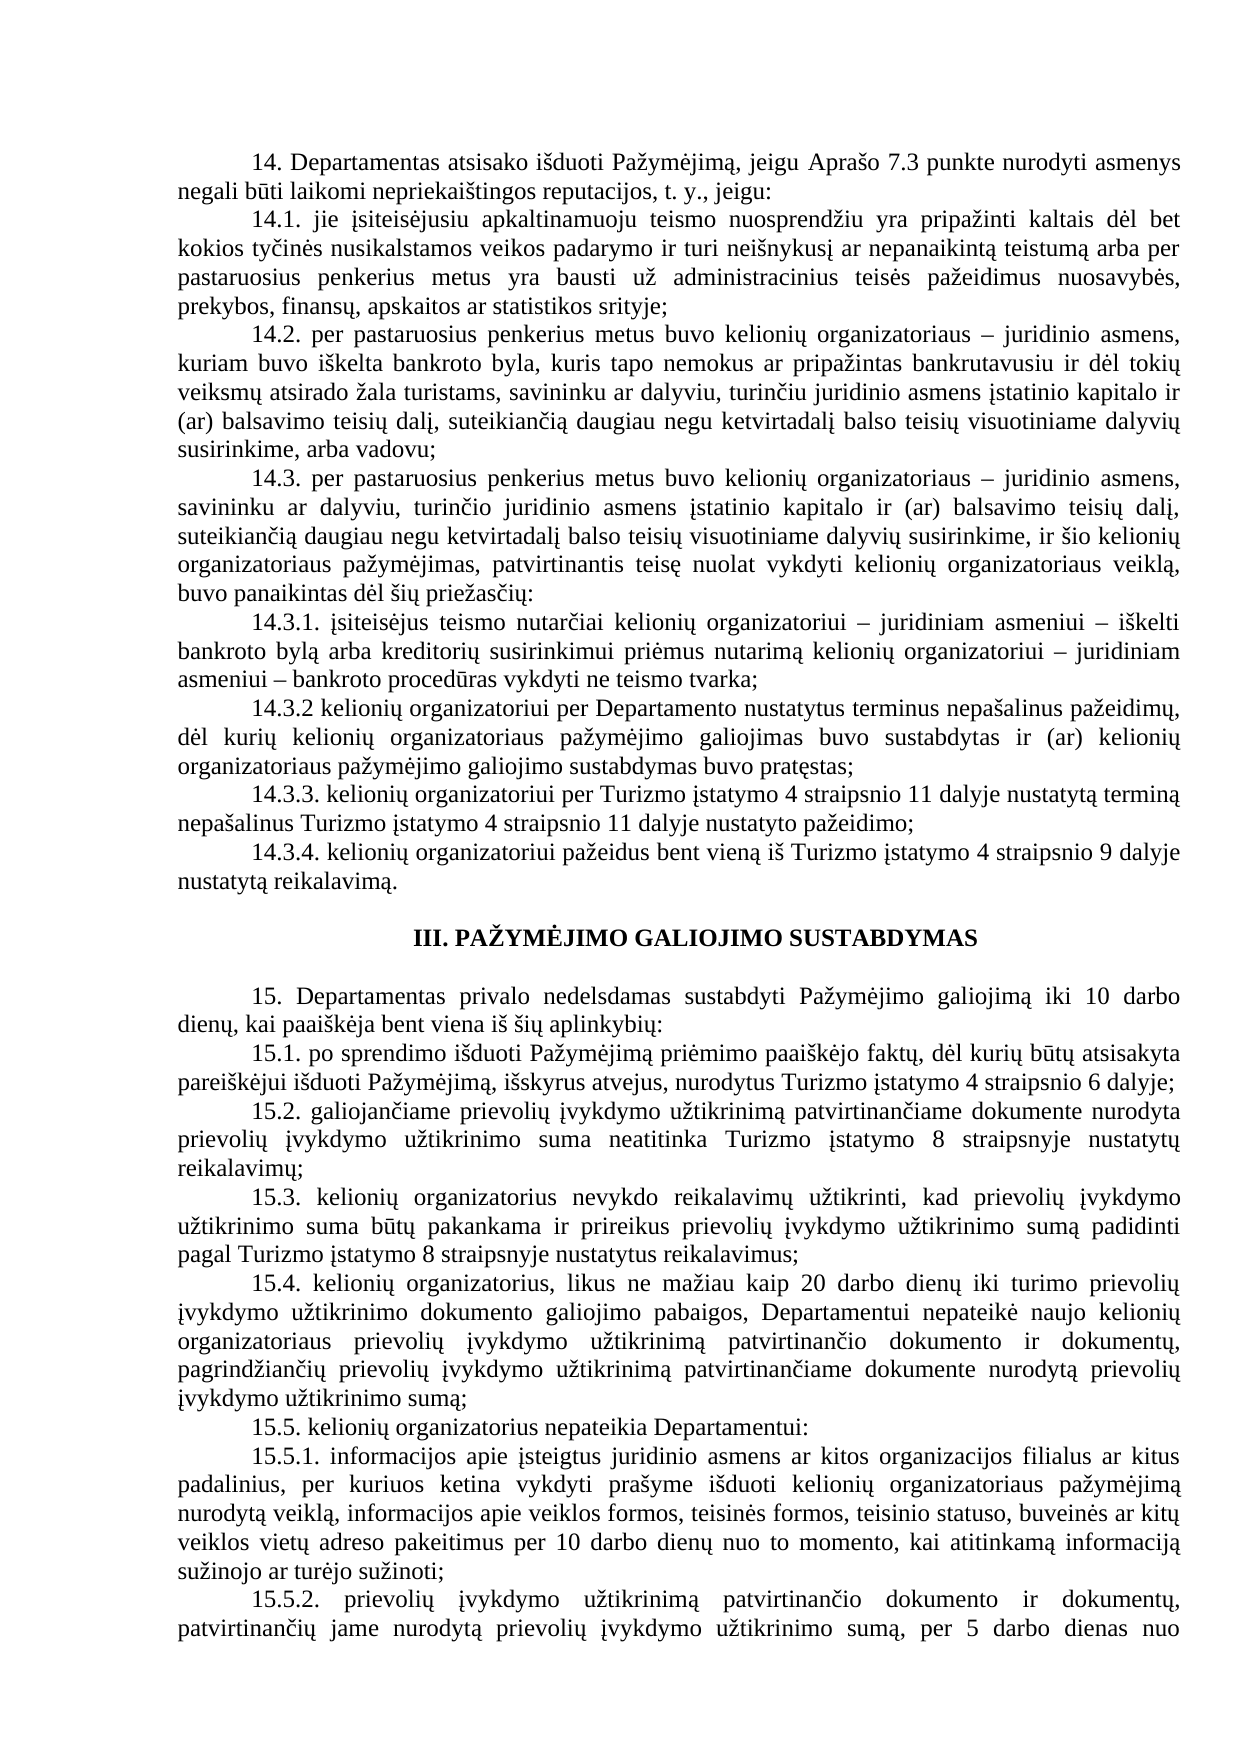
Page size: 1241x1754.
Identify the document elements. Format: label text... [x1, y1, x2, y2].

text 15.3. kelionių organizatorius nevykdo reikalavimų užtikrinti, kad prievolių įvykdymo užtikrinimo suma būtų pakankama ir prireikus prievolių įvykdymo užtikrinimo sumą padidinti pagal Turizmo įstatymo 8 straipsnyje nustatytus reikalavimus; [177, 1182, 1181, 1268]
text 15.5. kelionių organizatorius nepateikia Departamentui: [177, 1412, 1181, 1441]
text 15.4. kelionių organizatorius, likus ne mažiau kaip 20 darbo dienų iki turimo prievolių įvykdymo užtikrinimo dokumento galiojimo pabaigos, Departamentui nepateikė naujo kelionių organizatoriaus prievolių įvykdymo užtikrinimą patvirtinančio dokumento ir dokumentų, pagrindžiančių prievolių įvykdymo užtikrinimą patvirtinančiame dokumente nurodytą prievolių įvykdymo užtikrinimo sumą; [177, 1268, 1181, 1412]
text 14.3.4. kelionių organizatoriui pažeidus bent vieną iš Turizmo įstatymo 4 straipsnio 9 dalyje nustatytą reikalavimą. [177, 837, 1181, 894]
text 14.3.2 kelionių organizatoriui per Departamento nustatytus terminus nepašalinus pažeidimų, dėl kurių kelionių organizatoriaus pažymėjimo galiojimas buvo sustabdytas ir (ar) kelionių organizatoriaus pažymėjimo galiojimo sustabdymas buvo pratęstas; [177, 693, 1181, 779]
text 14.1. jie įsiteisėjusiu apkaltinamuoju teismo nuosprendžiu yra pripažinti kaltais dėl bet kokios tyčinės nusikalstamos veikos padarymo ir turi neišnykusį ar nepanaikintą teistumą arba per pastaruosius penkerius metus yra bausti už administracinius teisės pažeidimus nuosavybės, prekybos, finansų, apskaitos ar statistikos srityje; [177, 204, 1181, 319]
text III. PAŽYMĖJIMO GALIOJIMO SUSTABDYMAS [177, 923, 1181, 952]
text 15.1. po sprendimo išduoti Pažymėjimą priėmimo paaiškėjo faktų, dėl kurių būtų atsisakyta pareiškėjui išduoti Pažymėjimą, išskyrus atvejus, nurodytus Turizmo įstatymo 4 straipsnio 6 dalyje; [177, 1038, 1181, 1096]
text 15.5.2. prievolių įvykdymo užtikrinimą patvirtinančio dokumento ir dokumentų, patvirtinančių jame nurodytą prievolių įvykdymo užtikrinimo sumą, per 5 darbo dienas nuo [177, 1584, 1181, 1642]
text 14.2. per pastaruosius penkerius metus buvo kelionių organizatoriaus – juridinio asmens, kuriam buvo iškelta bankroto byla, kuris tapo nemokus ar pripažintas bankrutavusiu ir dėl tokių veiksmų atsirado žala turistams, savininku ar dalyviu, turinčiu juridinio asmens įstatinio kapitalo ir (ar) balsavimo teisių dalį, suteikiančią daugiau negu ketvirtadalį balso teisių visuotiniame dalyvių susirinkime, arba vadovu; [177, 319, 1181, 463]
text 15.5.1. informacijos apie įsteigtus juridinio asmens ar kitos organizacijos filialus ar kitus padalinius, per kuriuos ketina vykdyti prašyme išduoti kelionių organizatoriaus pažymėjimą nurodytą veiklą, informacijos apie veiklos formos, teisinės formos, teisinio statuso, buveinės ar kitų veiklos vietų adreso pakeitimus per 10 darbo dienų nuo to momento, kai atitinkamą informaciją sužinojo ar turėjo sužinoti; [177, 1441, 1181, 1584]
text 14.3. per pastaruosius penkerius metus buvo kelionių organizatoriaus – juridinio asmens, savininku ar dalyviu, turinčio juridinio asmens įstatinio kapitalo ir (ar) balsavimo teisių dalį, suteikiančią daugiau negu ketvirtadalį balso teisių visuotiniame dalyvių susirinkime, ir šio kelionių organizatoriaus pažymėjimas, patvirtinantis teisę nuolat vykdyti kelionių organizatoriaus veiklą, buvo panaikintas dėl šių priežasčių: [177, 463, 1181, 607]
text 14.3.3. kelionių organizatoriui per Turizmo įstatymo 4 straipsnio 11 dalyje nustatytą terminą nepašalinus Turizmo įstatymo 4 straipsnio 11 dalyje nustatyto pažeidimo; [177, 779, 1181, 837]
text 15.2. galiojančiame prievolių įvykdymo užtikrinimą patvirtinančiame dokumente nurodyta prievolių įvykdymo užtikrinimo suma neatitinka Turizmo įstatymo 8 straipsnyje nustatytų reikalavimų; [177, 1096, 1181, 1182]
text 14.3.1. įsiteisėjus teismo nutarčiai kelionių organizatoriui – juridiniam asmeniui – iškelti bankroto bylą arba kreditorių susirinkimui priėmus nutarimą kelionių organizatoriui – juridiniam asmeniui – bankroto procedūras vykdyti ne teismo tvarka; [177, 607, 1181, 693]
text 14. Departamentas atsisako išduoti Pažymėjimą, jeigu Aprašo 7.3 punkte nurodyti asmenys negali būti laikomi nepriekaištingos reputacijos, t. y., jeigu: [177, 147, 1181, 204]
text 15. Departamentas privalo nedelsdamas sustabdyti Pažymėjimo galiojimą iki 10 darbo dienų, kai paaiškėja bent viena iš šių aplinkybių: [177, 981, 1181, 1038]
